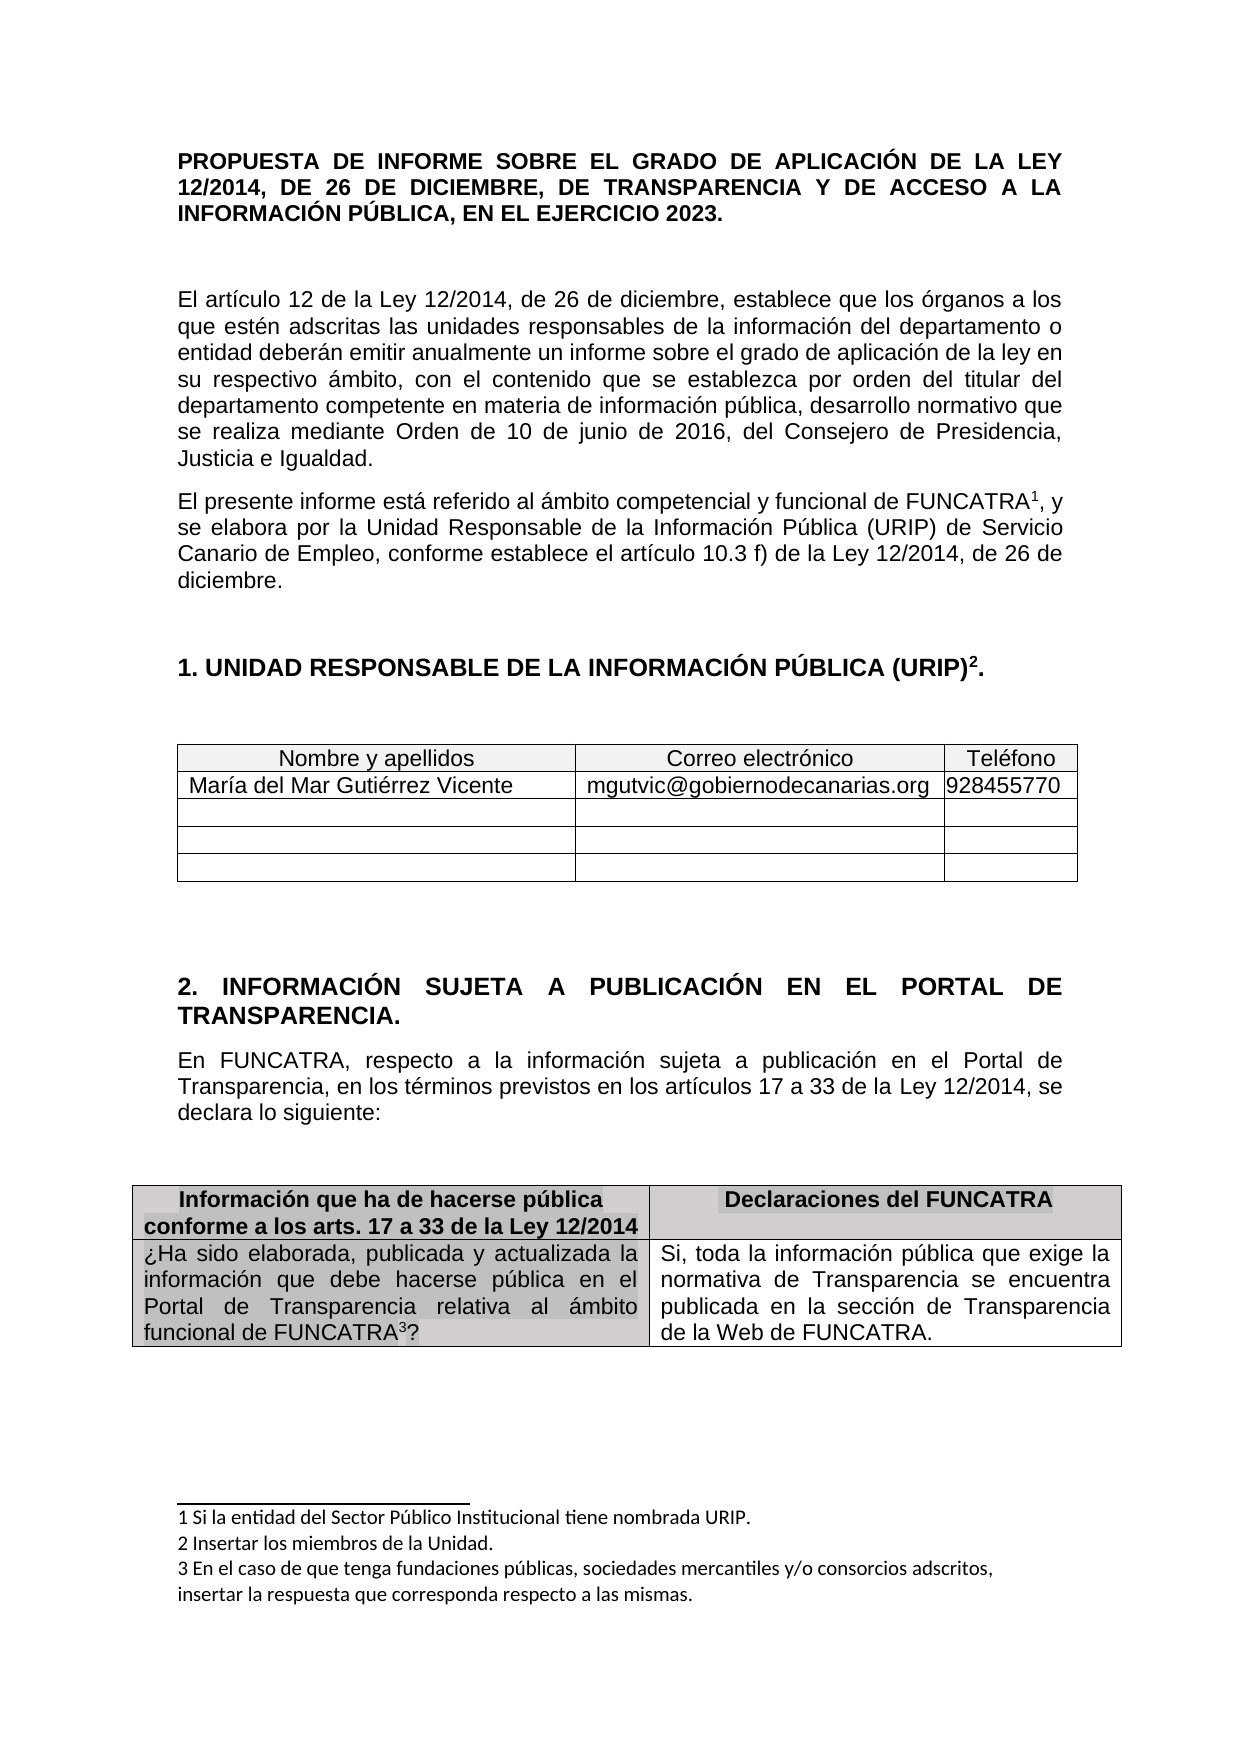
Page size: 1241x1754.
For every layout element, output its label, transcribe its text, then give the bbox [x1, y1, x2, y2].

table_header Teléfono [945, 745, 1077, 771]
table_header Información que ha de hacerse pública conforme a los arts. 17 a 33 de la Ley 12/2014 [133, 1186, 649, 1239]
text 2. INFORMACIÓN SUJETA A PUBLICACIÓN EN EL PORTAL DE TRANSPARENCIA. [177, 972, 1063, 1030]
text Insertar los miembros de la Unidad. [177, 1530, 1063, 1555]
table_header Correo electrónico [576, 745, 944, 771]
text PROPUESTA DE INFORME SOBRE EL GRADO DE APLICACIÓN DE LA LEY 12/2014, DE 26 DE DICIEMBRE, DE TRANSPARENCIA Y DE ACCESO A LA INFORMACIÓN PÚBLICA, EN EL EJERCICIO 2023. [177, 148, 1063, 227]
table_header Declaraciones del FUNCATRA [650, 1186, 1121, 1239]
table_cell [576, 799, 944, 826]
table_cell [945, 854, 1077, 881]
table_cell María del Mar Gutiérrez Vicente [178, 772, 575, 798]
text Si la entidad del Sector Público Institucional tiene nombrada URIP. [177, 1504, 1063, 1530]
table_cell [945, 799, 1077, 826]
text 1. UNIDAD RESPONSABLE DE LA INFORMACIÓN PÚBLICA (URIP). [177, 653, 1063, 681]
table_cell 928455770 [945, 772, 1077, 798]
table_cell ¿Ha sido elaborada, publicada y actualizada la información que debe hacerse pública en el Portal de Transparencia relativa al ámbito funcional de FUNCATRA? [133, 1240, 649, 1346]
table_cell mgutvic@gobiernodecanarias.org [576, 772, 944, 798]
table_cell [178, 827, 575, 853]
text En FUNCATRA, respecto a la información sujeta a publicación en el Portal de Transparencia, en los términos previstos en los artículos 17 a 33 de la Ley 12/2014, se declara lo siguiente: [177, 1047, 1063, 1126]
table_cell [178, 799, 575, 826]
text El presente informe está referido al ámbito competencial y funcional de FUNCATRA, y se elabora por la Unidad Responsable de la Información Pública (URIP) de Servicio Canario de Empleo, conforme establece el artículo 10.3 f) de la Ley 12/2014, de 26 de diciembre. [177, 488, 1063, 593]
table_header Nombre y apellidos [178, 745, 575, 771]
table_cell [178, 854, 575, 881]
text El artículo 12 de la Ley 12/2014, de 26 de diciembre, establece que los órganos a los que estén adscritas las unidades responsables de la información del departamento o entidad deberán emitir anualmente un informe sobre el grado de aplicación de la ley en su respectivo ámbito, con el contenido que se establezca por orden del titular del departamento competente en materia de información pública, desarrollo normativo que se realiza mediante Orden de 10 de junio de 2016, del Consejero de Presidencia, Justicia e Igualdad. [177, 286, 1063, 471]
table_cell [576, 854, 944, 881]
table_cell Si, toda la información pública que exige la normativa de Transparencia se encuentra publicada en la sección de Transparencia de la Web de FUNCATRA. [650, 1240, 1121, 1346]
table_cell [945, 827, 1077, 853]
table_cell [576, 827, 944, 853]
